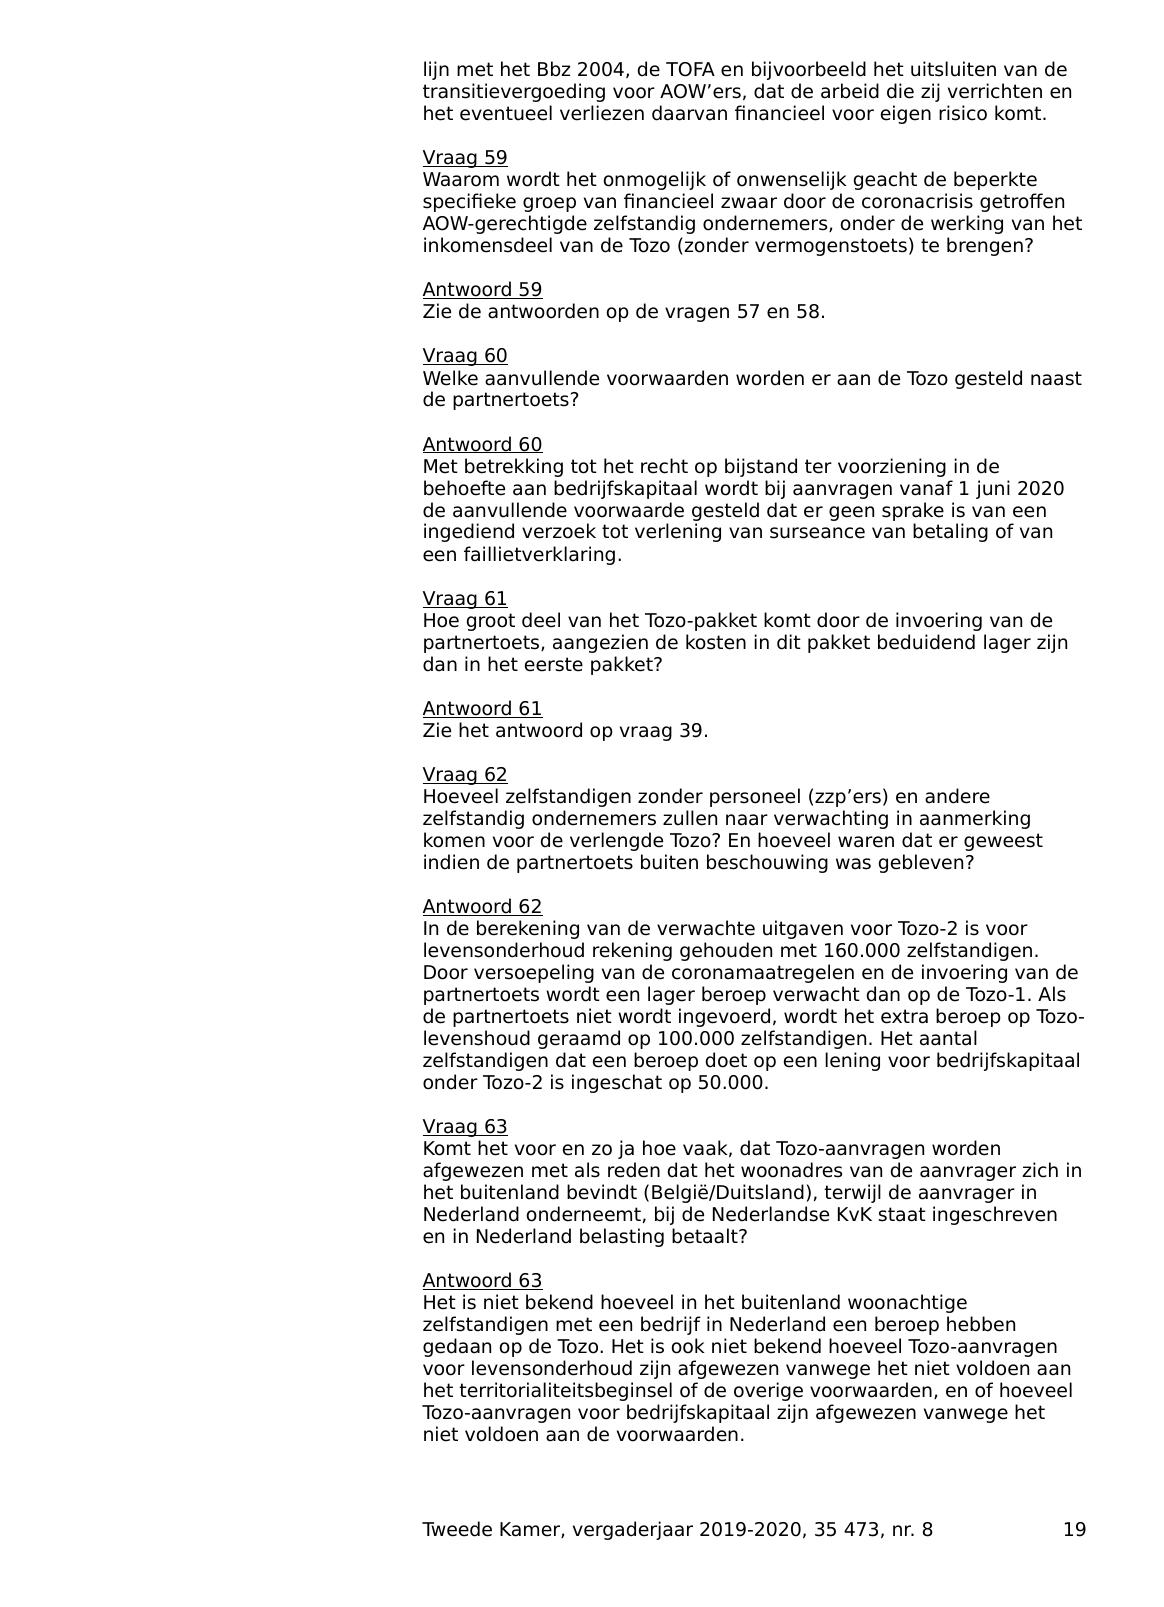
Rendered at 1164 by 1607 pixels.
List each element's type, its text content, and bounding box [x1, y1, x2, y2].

text Vraag 63 [422, 1116, 1087, 1138]
text Zie de antwoorden op de vragen 57 en 58. [422, 301, 1087, 323]
text Vraag 61 [422, 588, 1087, 609]
text Welke aanvullende voorwaarden worden er aan de Tozo gesteld naast de partnertoets? [422, 367, 1087, 411]
text In de berekening van de verwachte uitgaven voor Tozo-2 is voor levensonderhoud rekening gehouden met 160.000 zelfstandigen. Door versoepeling van de coronamaatregelen en de invoering van de partnertoets wordt een lager beroep verwacht dan op de Tozo-1. Als de partnertoets niet wordt ingevoerd, wordt het extra beroep op Tozo-levenshoud geraamd op 100.000 zelfstandigen. Het aantal zelfstandigen dat een beroep doet op een lening voor bedrijfskapitaal onder Tozo-2 is ingeschat op 50.000. [422, 918, 1087, 1094]
text Waarom wordt het onmogelijk of onwenselijk geacht de beperkte specifieke groep van financieel zwaar door de coronacrisis getroffen AOW-gerechtigde zelfstandig ondernemers, onder de werking van het inkomensdeel van de Tozo (zonder vermogenstoets) te brengen? [422, 169, 1087, 257]
text Antwoord 62 [422, 896, 1087, 918]
text Met betrekking tot het recht op bijstand ter voorziening in de behoefte aan bedrijfskapitaal wordt bij aanvragen vanaf 1 juni 2020 de aanvullende voorwaarde gesteld dat er geen sprake is van een ingediend verzoek tot verlening van surseance van betaling of van een faillietverklaring. [422, 456, 1087, 565]
text Vraag 59 [422, 147, 1087, 169]
text Antwoord 63 [422, 1270, 1087, 1292]
text Hoeveel zelfstandigen zonder personeel (zzp’ers) en andere zelfstandig ondernemers zullen naar verwachting in aanmerking komen voor de verlengde Tozo? En hoeveel waren dat er geweest indien de partnertoets buiten beschouwing was gebleven? [422, 786, 1087, 874]
text lijn met het Bbz 2004, de TOFA en bijvoorbeeld het uitsluiten van de transitievergoeding voor AOW’ers, dat de arbeid die zij verrichten en het eventueel verliezen daarvan financieel voor eigen risico komt. [422, 59, 1087, 125]
text Komt het voor en zo ja hoe vaak, dat Tozo-aanvragen worden afgewezen met als reden dat het woonadres van de aanvrager zich in het buitenland bevindt (België/Duitsland), terwijl de aanvrager in Nederland onderneemt, bij de Nederlandse KvK staat ingeschreven en in Nederland belasting betaalt? [422, 1138, 1087, 1248]
text Antwoord 59 [422, 279, 1087, 301]
text Antwoord 60 [422, 433, 1087, 456]
text Zie het antwoord op vraag 39. [422, 720, 1087, 742]
text Het is niet bekend hoeveel in het buitenland woonachtige zelfstandigen met een bedrijf in Nederland een beroep hebben gedaan op de Tozo. Het is ook niet bekend hoeveel Tozo-aanvragen voor levensonderhoud zijn afgewezen vanwege het niet voldoen aan het territorialiteitsbeginsel of de overige voorwaarden, en of hoeveel Tozo-aanvragen voor bedrijfskapitaal zijn afgewezen vanwege het niet voldoen aan de voorwaarden. [422, 1292, 1087, 1446]
text Vraag 60 [422, 345, 1087, 367]
text Vraag 62 [422, 764, 1087, 786]
text Antwoord 61 [422, 698, 1087, 720]
text Hoe groot deel van het Tozo-pakket komt door de invoering van de partnertoets, aangezien de kosten in dit pakket beduidend lager zijn dan in het eerste pakket? [422, 609, 1087, 676]
